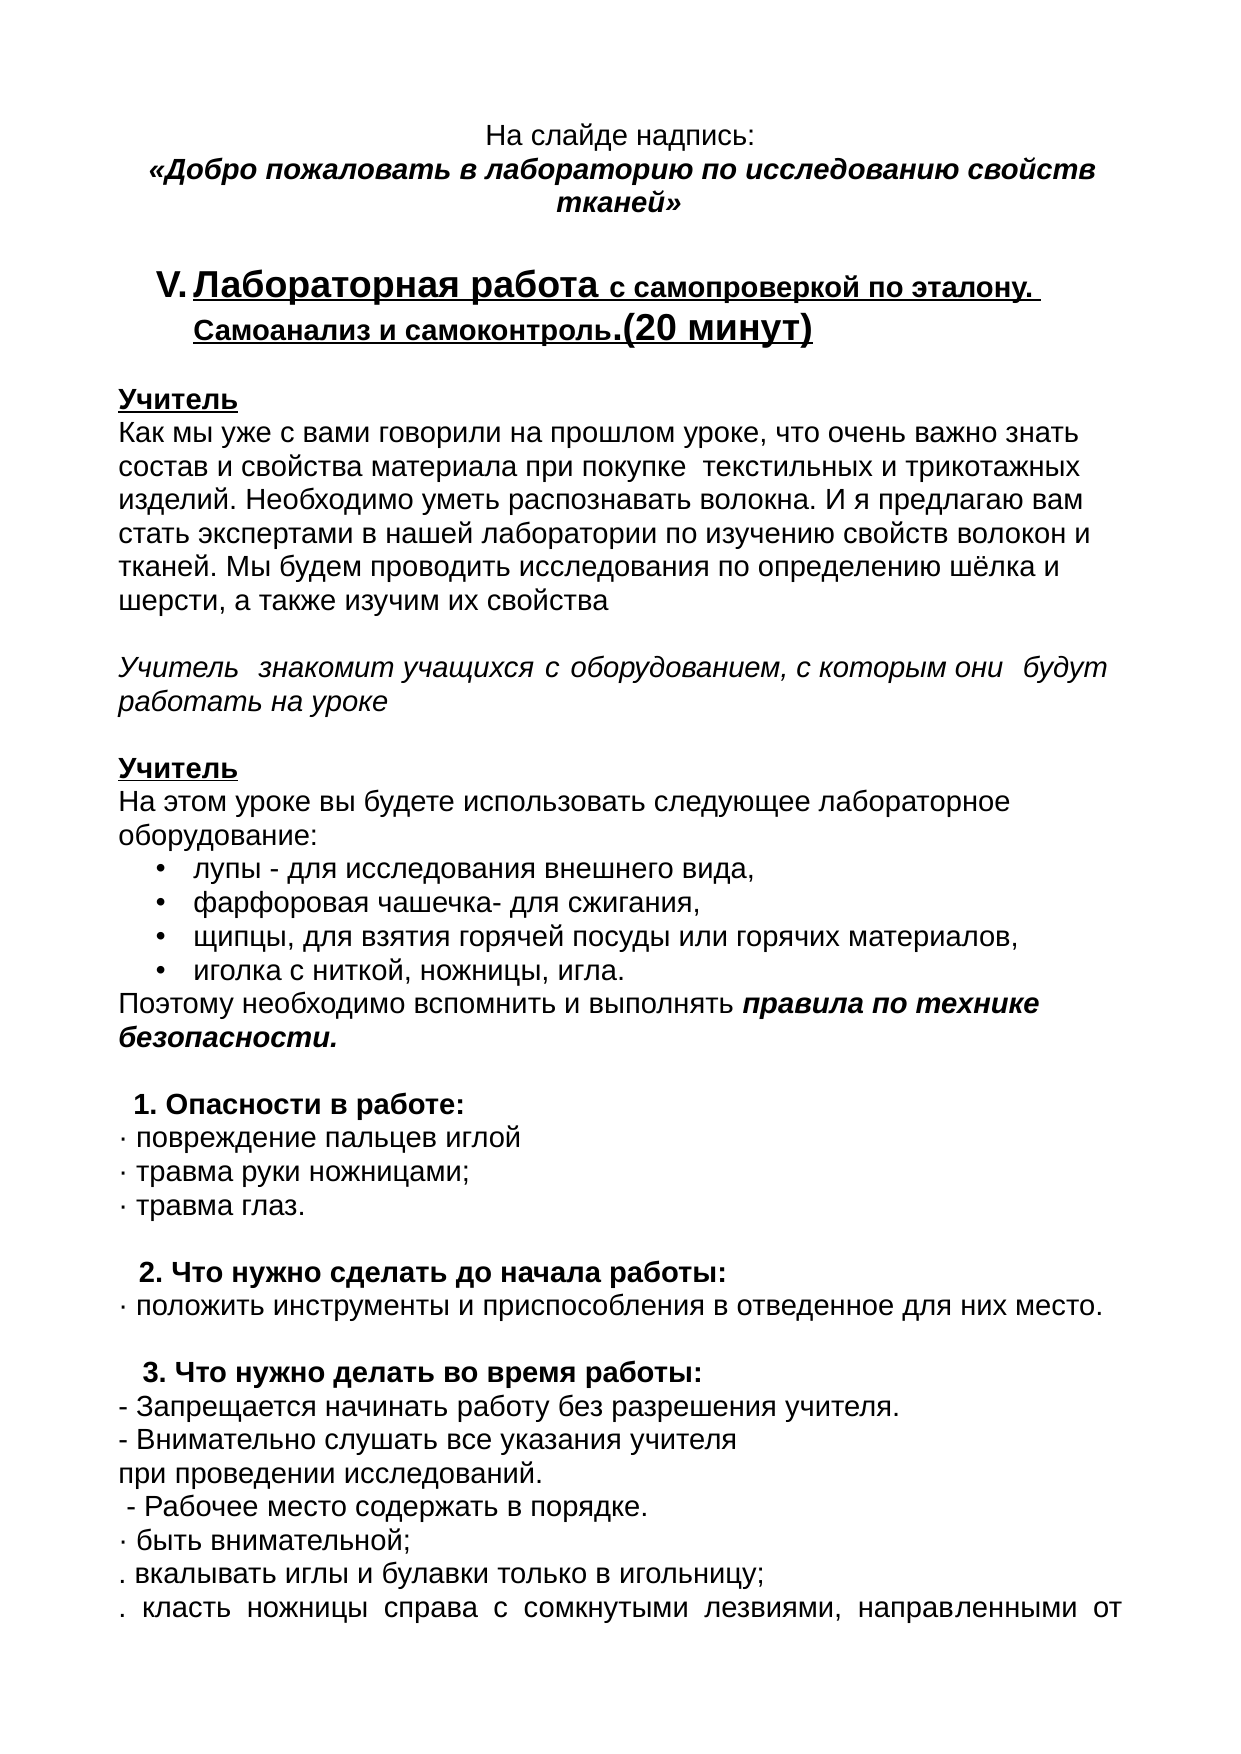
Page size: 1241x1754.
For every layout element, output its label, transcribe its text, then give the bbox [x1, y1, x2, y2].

list Лабораторная работа с самопроверкой по эталону. Самоанализ и самоконтроль.(20 минут) [156, 262, 1122, 348]
text . класть ножницы справа с сомкнутыми лезвиями, направ­ленными от [118, 1590, 1122, 1623]
list фарфоровая чашечка- для сжигания, [156, 885, 1122, 919]
text · травма руки ножницами; [118, 1154, 1122, 1187]
text . вкалывать иглы и булавки только в игольницу; [118, 1556, 1122, 1590]
text Как мы уже с вами говорили на прошлом уроке, что очень важно знать состав и свойства материала при покупке текстильных и трикотажных изделий. Необходимо уметь распознавать волокна. И я предлагаю вам стать экспертами в нашей лаборатории по изучению свойств волокон и тканей. Мы будем проводить исследования по определению шёлка и шерсти, а также изучим их свойства [118, 415, 1122, 616]
text Поэтому необходимо вспомнить и выполнять правила по технике безопасности. [118, 986, 1122, 1053]
text 1. Опасности в работе: [93, 1087, 1122, 1120]
text На слайде надпись: [118, 118, 1122, 152]
text - Запрещается начинать работу без разрешения учителя. - Внимательно слушать все указания учителя при проведении исследований. - Рабочее место содержать в порядке. [118, 1389, 1122, 1523]
text Учитель [118, 382, 1122, 415]
text · повреждение пальцев иглой [118, 1120, 1122, 1154]
text 2. Что нужно сделать до начала работы: [90, 1254, 1122, 1288]
list щипцы, для взятия горячей посуды или горячих материалов, [156, 919, 1122, 952]
text Учитель [118, 751, 1122, 784]
text Учитель знакомит учащихся с оборудованием, с которым они будут работать на уроке [118, 650, 1122, 717]
text · травма глаз. [118, 1187, 1122, 1221]
list лупы - для исследования внешнего вида, [156, 851, 1122, 885]
text «Добро пожаловать в лабораторию по исследованию свойств тканей» [118, 152, 1122, 219]
list иголка с ниткой, ножницы, игла. [156, 952, 1122, 986]
text На этом уроке вы будете использовать следующее лабораторное оборудование: [118, 784, 1122, 851]
text · положить инструменты и приспособления в отведенное для них место. [118, 1288, 1122, 1322]
text 3. Что нужно делать во время работы: [118, 1355, 1122, 1389]
text · быть внимательной; [118, 1523, 1122, 1556]
